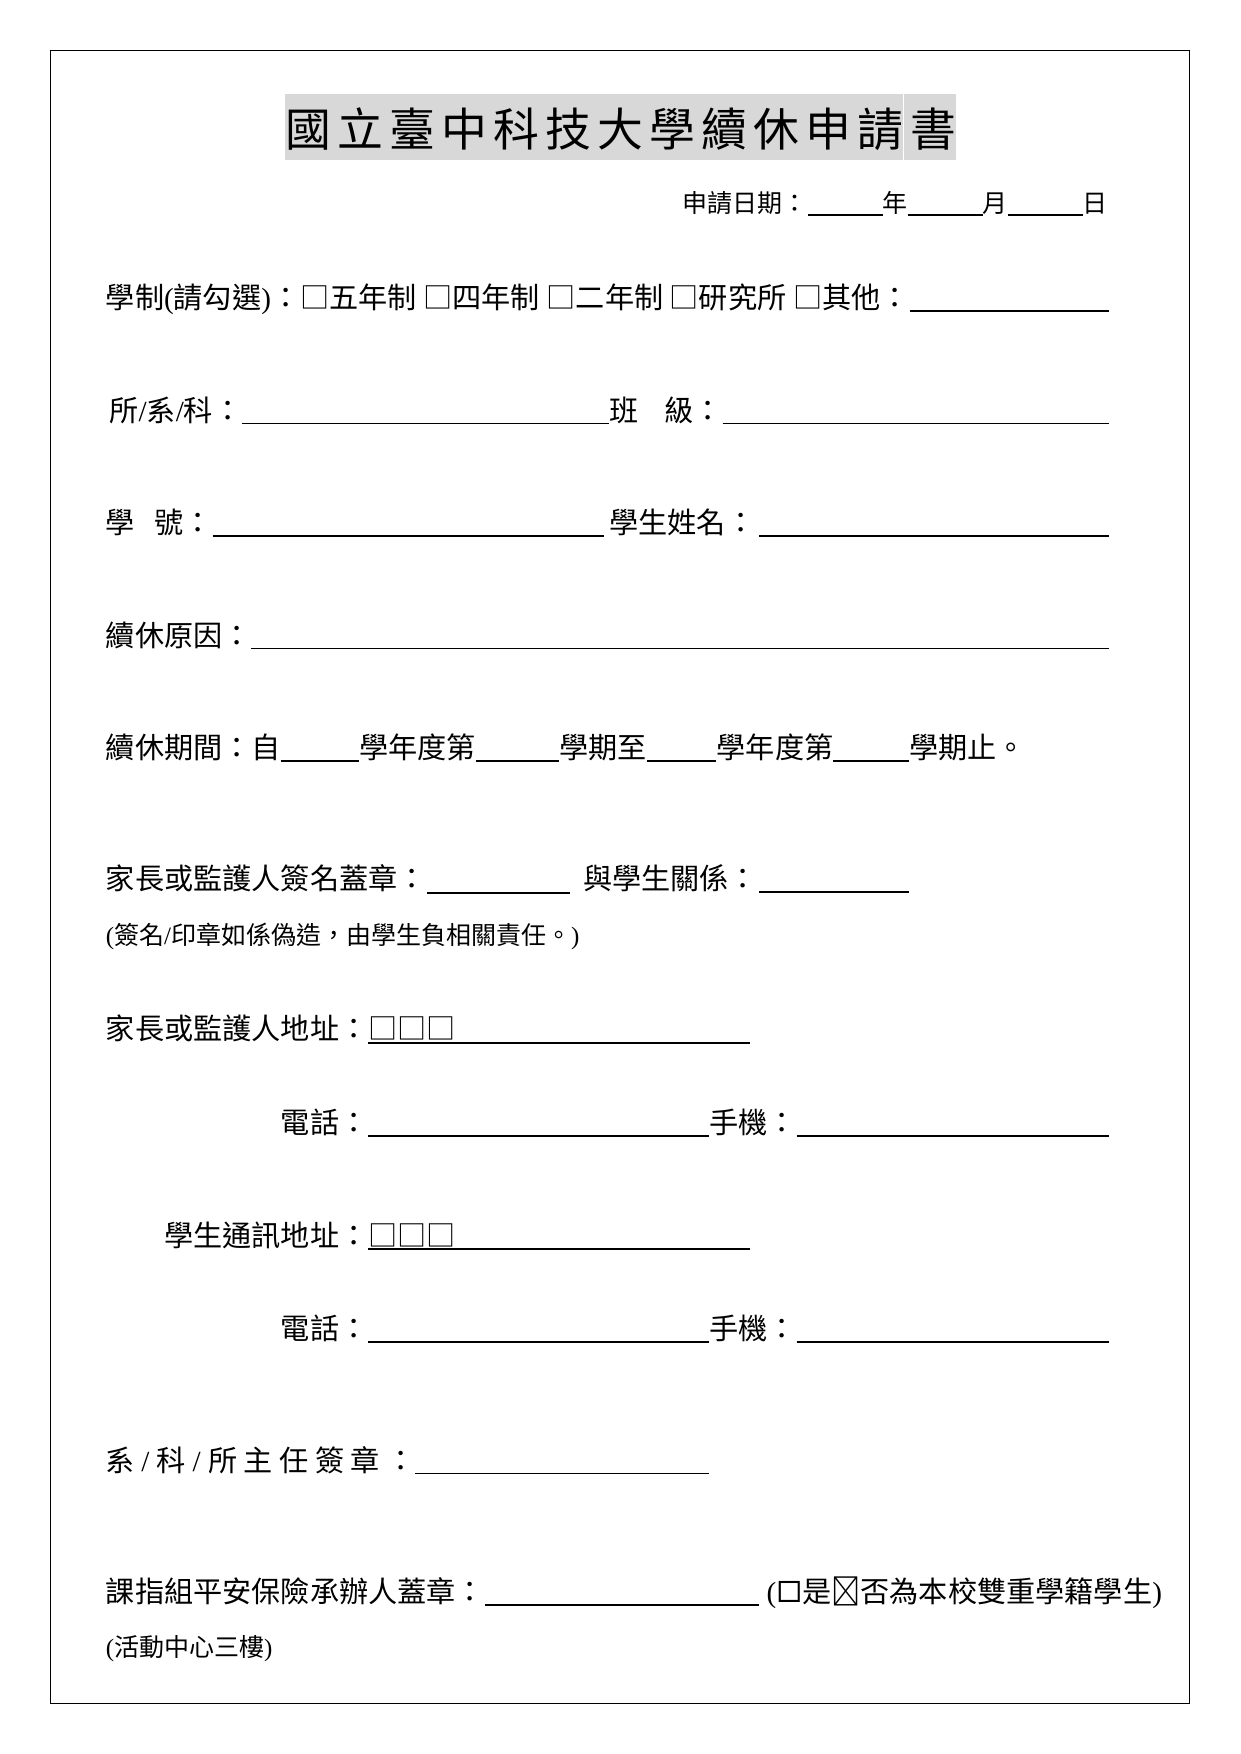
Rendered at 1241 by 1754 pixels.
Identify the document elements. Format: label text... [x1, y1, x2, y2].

text 學生通訊地址：□□□ [106, 1196, 1181, 1271]
text (簽名/印章如係偽造，由學生負相關責任。) [106, 914, 1181, 952]
text 學 號： 學生姓名： [106, 483, 1181, 558]
text 家長或監護人地址：□□□ [106, 989, 1181, 1064]
text 課指組平安保險承辦人蓋章： (是否為本校雙重學籍學生) [106, 1552, 1181, 1627]
text 家長或監護人簽名蓋章： 與學生關係： [106, 839, 1181, 914]
text 所/系/科： 班 級： [106, 371, 1123, 446]
text 續休期間：自 學年度第 學期至 學年度第 學期止。 [106, 708, 1181, 783]
text 學制(請勾選)：□五年制 □四年制 □二年制 □研究所 □其他： [106, 258, 1123, 333]
text 系 / 科 / 所 主 任 簽 章 ： [106, 1421, 1181, 1496]
text 電話： 手機： [106, 1289, 1181, 1364]
text 國立臺中科技大學續休申請書 [59, 89, 1181, 164]
text 續休原因： [106, 596, 1181, 671]
text (活動中心三樓) [106, 1627, 1181, 1664]
text 電話： 手機： [106, 1083, 1181, 1158]
text 申請日期： 年 月 日 [59, 183, 1107, 221]
